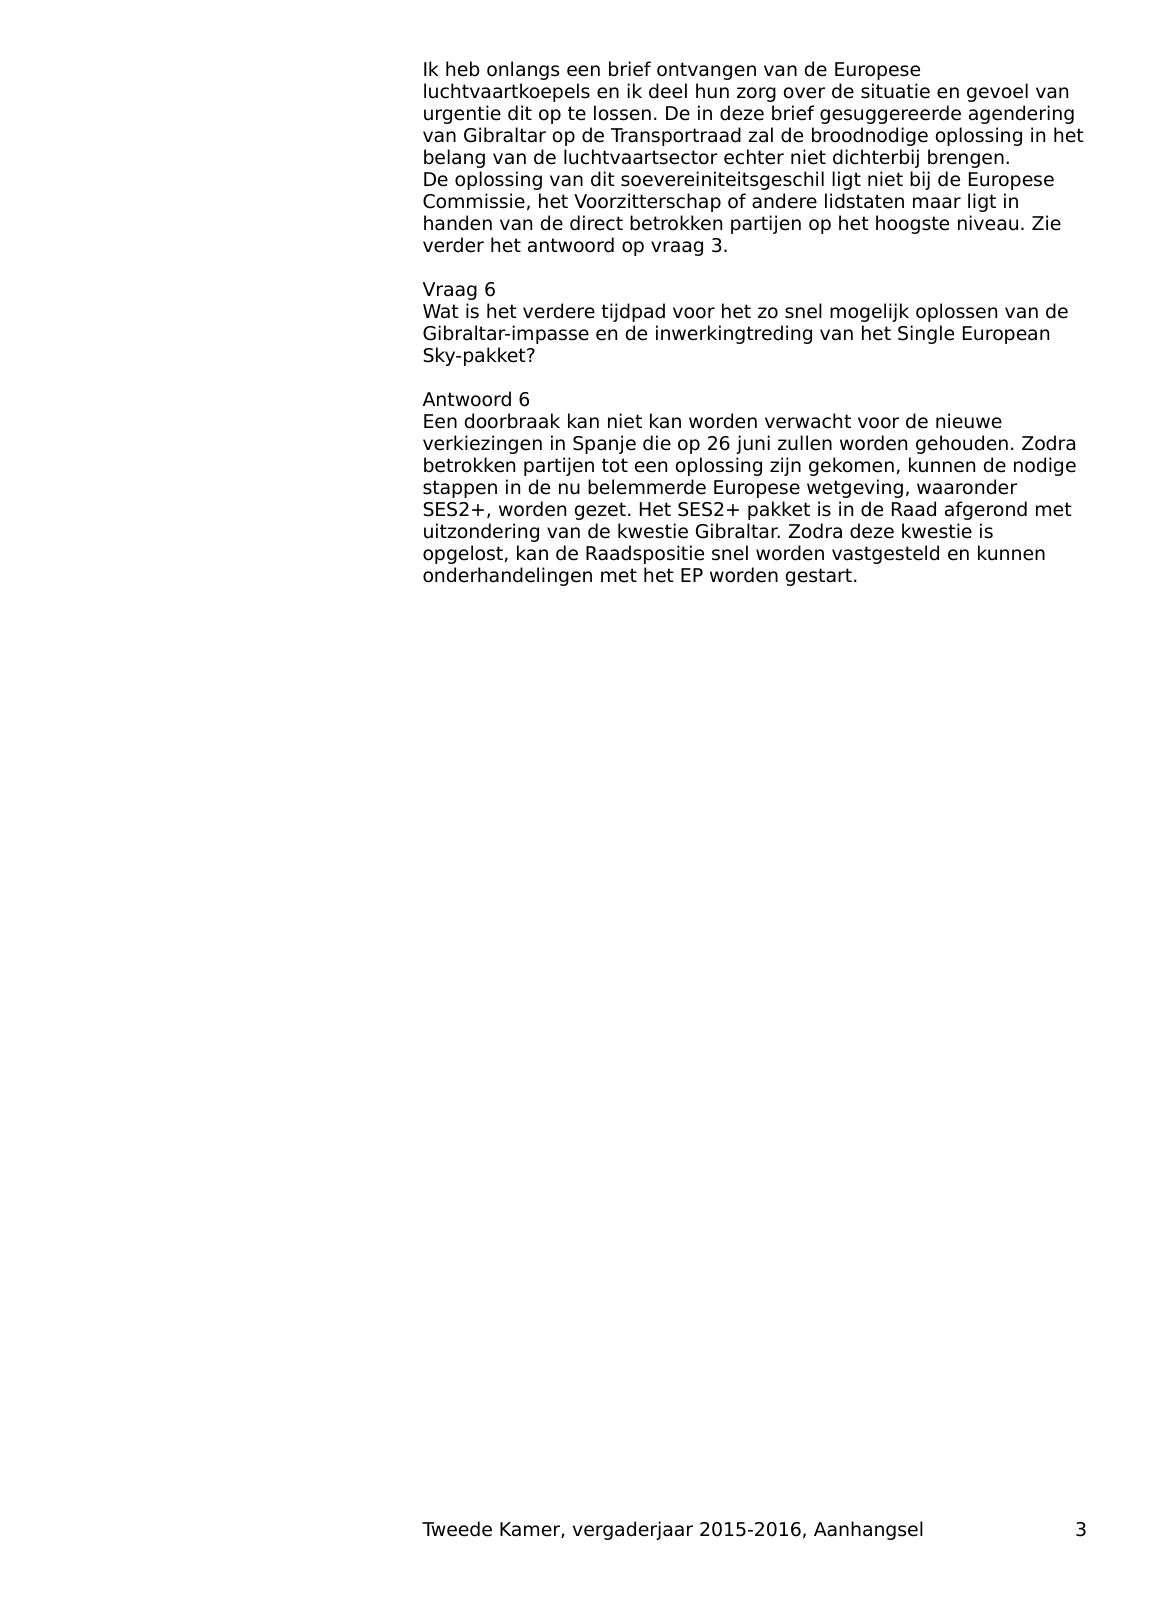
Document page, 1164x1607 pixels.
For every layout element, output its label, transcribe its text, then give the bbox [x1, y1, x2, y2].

text Antwoord 6 [422, 389, 1087, 411]
text Een doorbraak kan niet kan worden verwacht voor de nieuwe verkiezingen in Spanje die op 26 juni zullen worden gehouden. Zodra betrokken partijen tot een oplossing zijn gekomen, kunnen de nodige stappen in de nu belemmerde Europese wetgeving, waaronder SES2+, worden gezet. Het SES2+ pakket is in de Raad afgerond met uitzondering van de kwestie Gibraltar. Zodra deze kwestie is opgelost, kan de Raadspositie snel worden vastgesteld en kunnen onderhandelingen met het EP worden gestart. [422, 411, 1087, 587]
text Vraag 6 [422, 279, 1087, 301]
text Wat is het verdere tijdpad voor het zo snel mogelijk oplossen van de Gibraltar-impasse en de inwerkingtreding van het Single European Sky-pakket? [422, 301, 1087, 367]
text De oplossing van dit soevereiniteitsgeschil ligt niet bij de Europese Commissie, het Voorzitterschap of andere lidstaten maar ligt in handen van de direct betrokken partijen op het hoogste niveau. Zie verder het antwoord op vraag 3. [422, 169, 1087, 257]
text Ik heb onlangs een brief ontvangen van de Europese luchtvaartkoepels en ik deel hun zorg over de situatie en gevoel van urgentie dit op te lossen. De in deze brief gesuggereerde agendering van Gibraltar op de Transportraad zal de broodnodige oplossing in het belang van de luchtvaartsector echter niet dichterbij brengen. [422, 59, 1087, 169]
